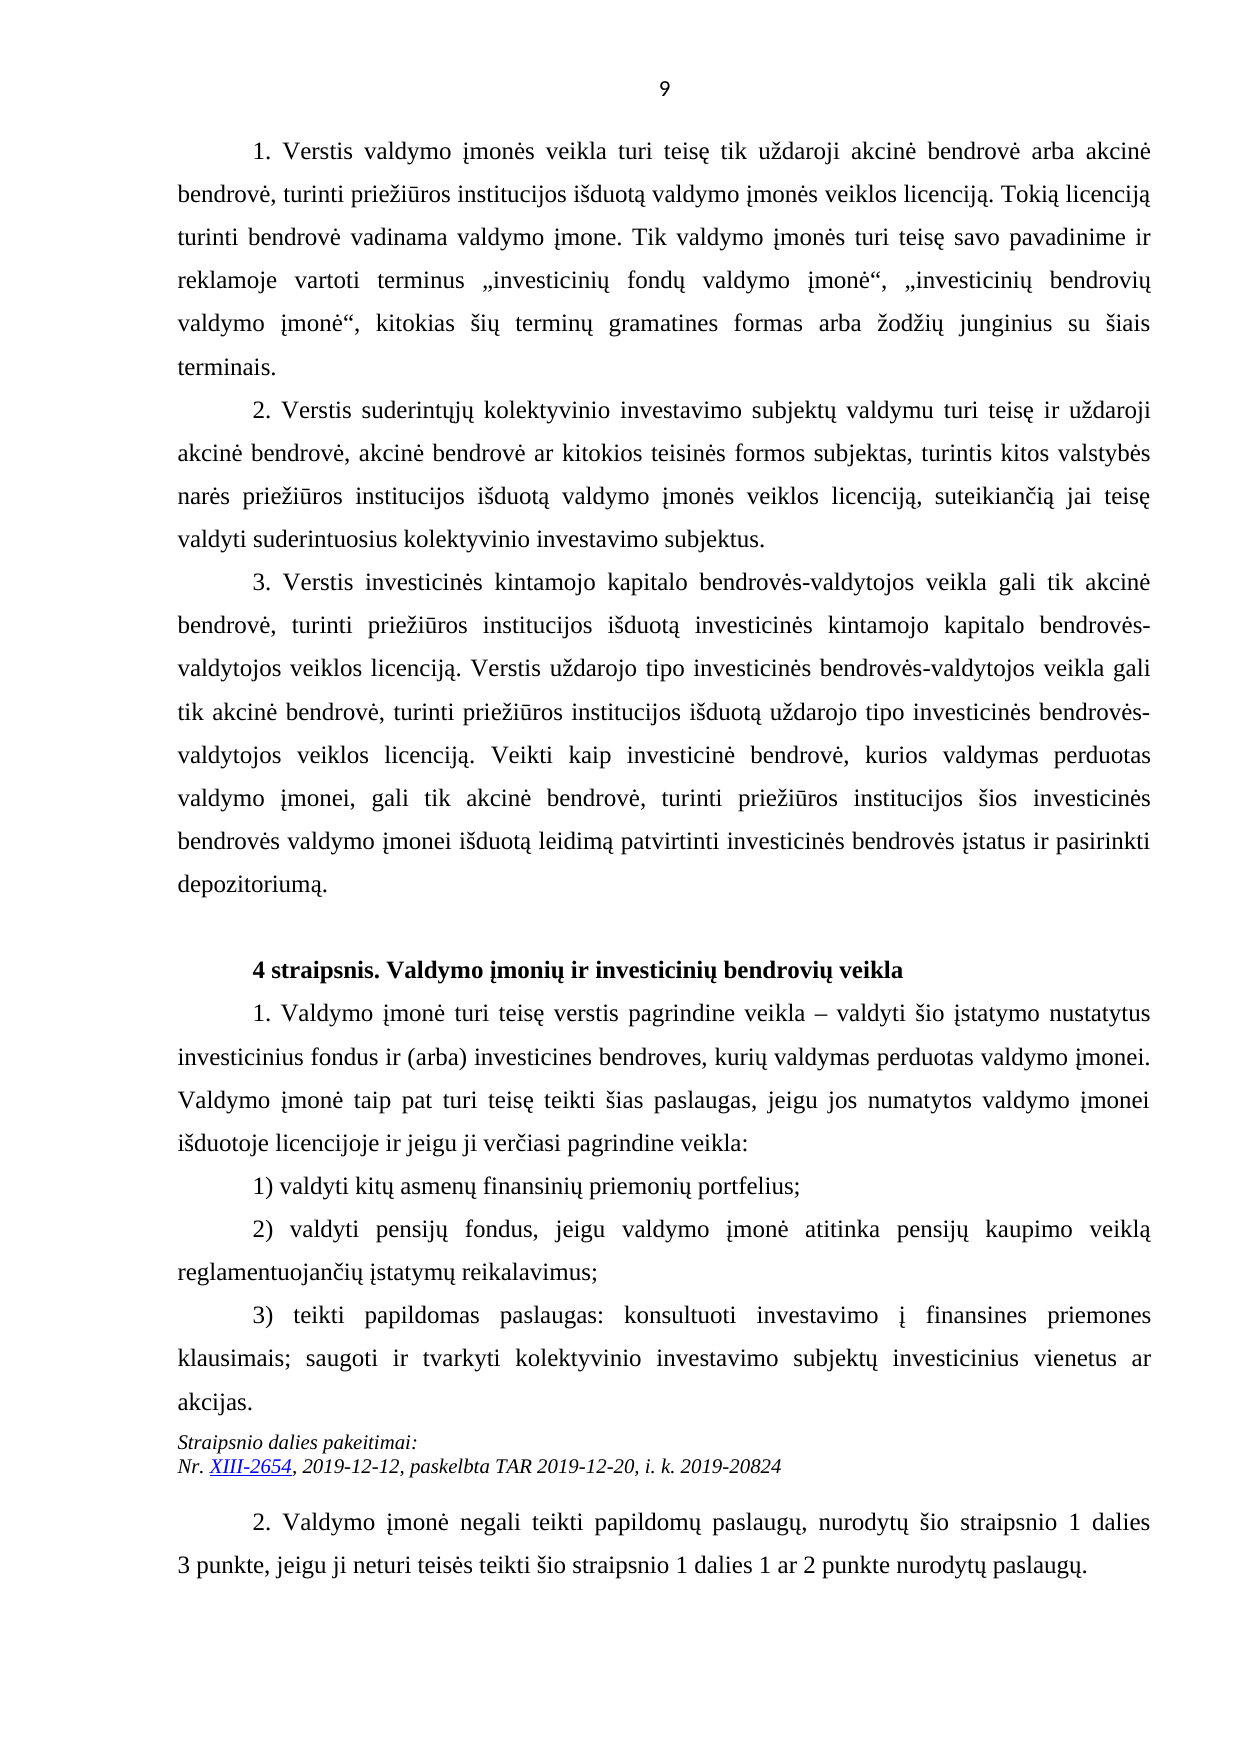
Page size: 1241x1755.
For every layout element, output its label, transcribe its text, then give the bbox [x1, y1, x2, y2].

text Straipsnio dalies pakeitimai: [177, 1430, 1152, 1454]
text 3. Verstis investicinės kintamojo kapitalo bendrovės-valdytojos veikla gali tik akcinė bendrovė, turinti priežiūros institucijos išduotą investicinės kintamojo kapitalo bendrovės-valdytojos veiklos licenciją. Verstis uždarojo tipo investicinės bendrovės-valdytojos veikla gali tik akcinė bendrovė, turinti priežiūros institucijos išduotą uždarojo tipo investicinės bendrovės-valdytojos veiklos licenciją. Veikti kaip investicinė bendrovė, kurios valdymas perduotas valdymo įmonei, gali tik akcinė bendrovė, turinti priežiūros institucijos šios investicinės bendrovės valdymo įmonei išduotą leidimą patvirtinti investicinės bendrovės įstatus ir pasirinkti depozitoriumą. [177, 567, 1152, 898]
text 1. Valdymo įmonė turi teisę verstis pagrindine veikla – valdyti šio įstatymo nustatytus investicinius fondus ir (arba) investicines bendroves, kurių valdymas perduotas valdymo įmonei. Valdymo įmonė taip pat turi teisę teikti šias paslaugas, jeigu jos numatytos valdymo įmonei išduotoje licencijoje ir jeigu ji verčiasi pagrindine veikla: [177, 998, 1152, 1157]
text 3) teikti papildomas paslaugas: konsultuoti investavimo į finansines priemones klausimais; saugoti ir tvarkyti kolektyvinio investavimo subjektų investicinius vienetus ar akcijas. [177, 1300, 1152, 1415]
text 2. Valdymo įmonė negali teikti papildomų paslaugų, nurodytų šio straipsnio 1 dalies 3 punkte, jeigu ji neturi teisės teikti šio straipsnio 1 dalies 1 ar 2 punkte nurodytų paslaugų. [177, 1507, 1152, 1578]
text 1) valdyti kitų asmenų finansinių priemonių portfelius; [177, 1171, 1152, 1200]
text 4 straipsnis. Valdymo įmonių ir investicinių bendrovių veikla [252, 955, 1152, 984]
text 2. Verstis suderintųjų kolektyvinio investavimo subjektų valdymu turi teisę ir uždaroji akcinė bendrovė, akcinė bendrovė ar kitokios teisinės formos subjektas, turintis kitos valstybės narės priežiūros institucijos išduotą valdymo įmonės veiklos licenciją, suteikiančią jai teisę valdyti suderintuosius kolektyvinio investavimo subjektus. [177, 395, 1152, 553]
text 1. Verstis valdymo įmonės veikla turi teisę tik uždaroji akcinė bendrovė arba akcinė bendrovė, turinti priežiūros institucijos išduotą valdymo įmonės veiklos licenciją. Tokią licenciją turinti bendrovė vadinama valdymo įmone. Tik valdymo įmonės turi teisę savo pavadinime ir reklamoje vartoti terminus „investicinių fondų valdymo įmonė“, „investicinių bendrovių valdymo įmonė“, kitokias šių terminų gramatines formas arba žodžių junginius su šiais terminais. [177, 136, 1152, 380]
text 2) valdyti pensijų fondus, jeigu valdymo įmonė atitinka pensijų kaupimo veiklą reglamentuojančių įstatymų reikalavimus; [177, 1214, 1152, 1286]
text Nr. XIII-2654, 2019-12-12, paskelbta TAR 2019-12-20, i. k. 2019-20824 [177, 1454, 1152, 1478]
